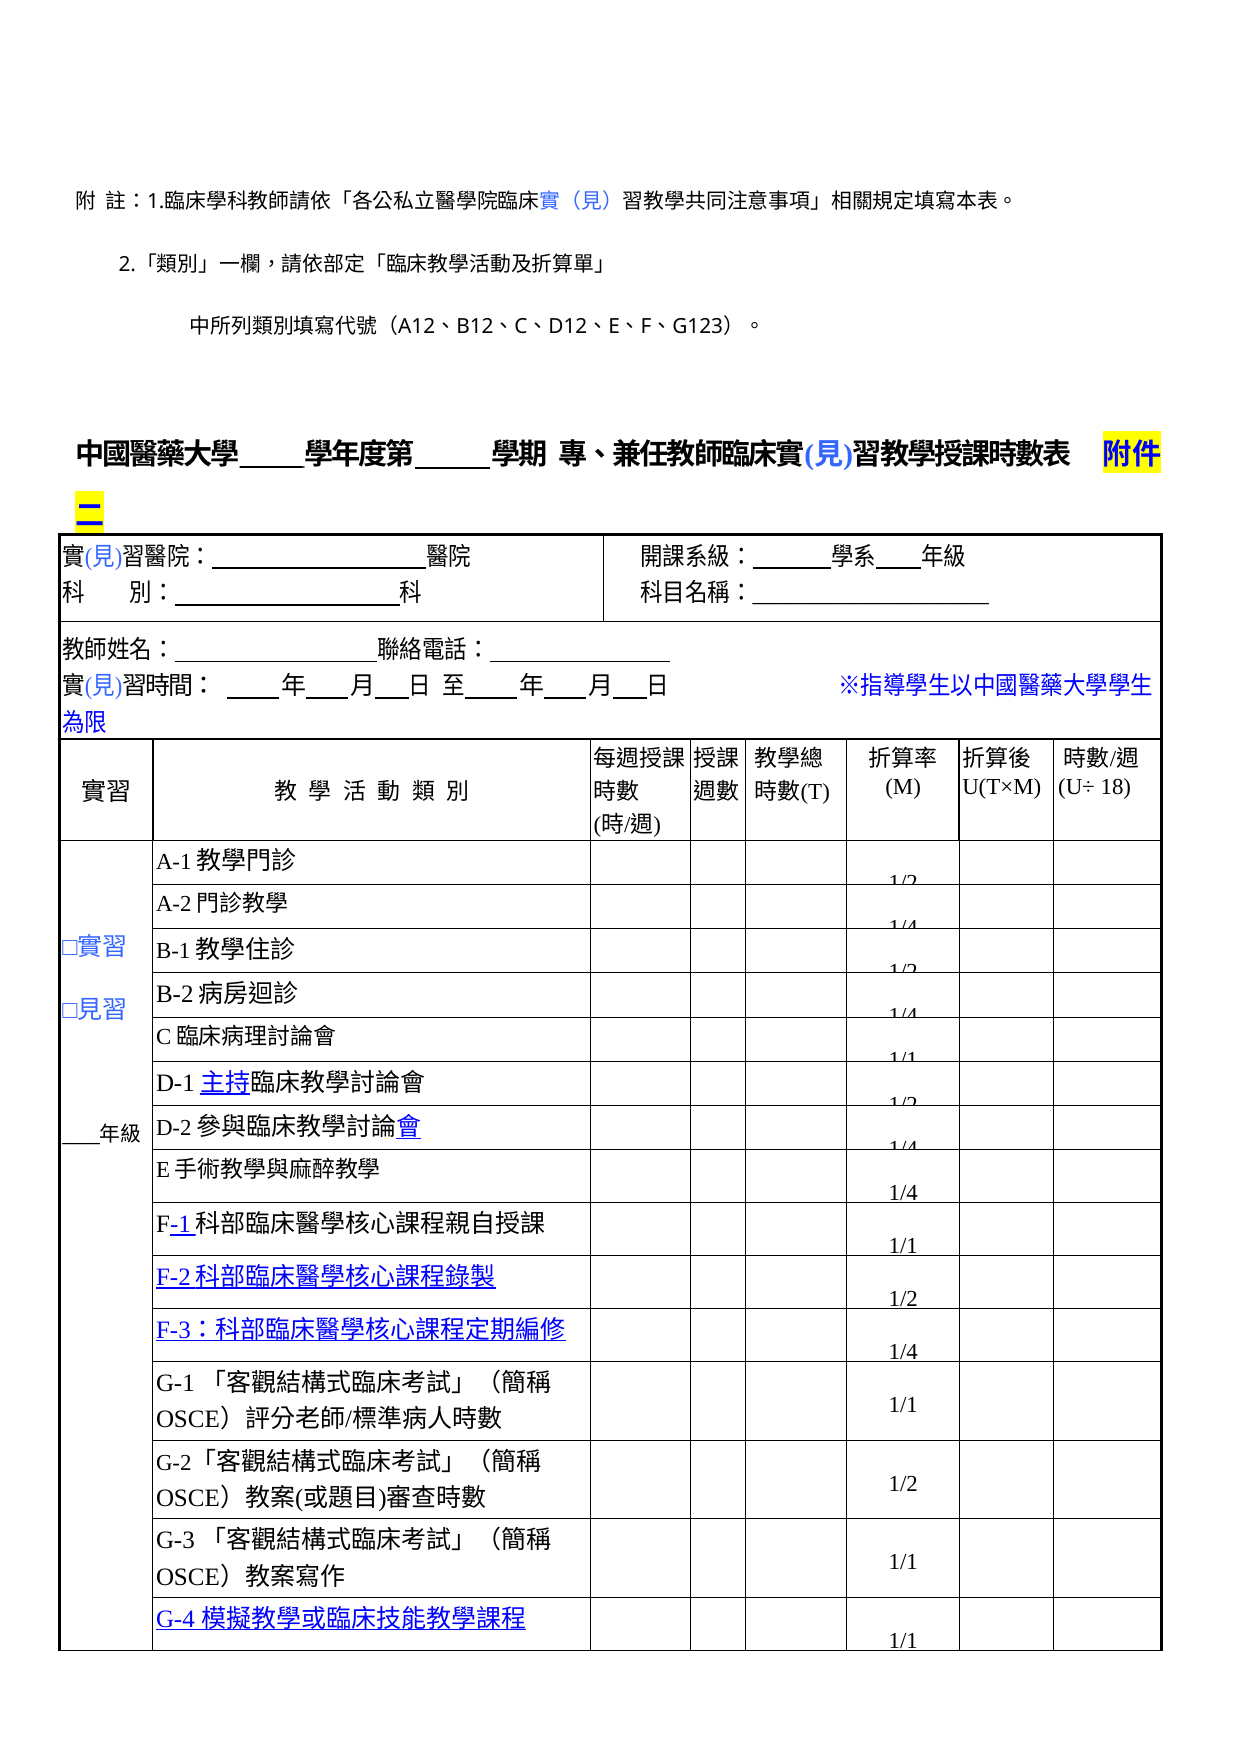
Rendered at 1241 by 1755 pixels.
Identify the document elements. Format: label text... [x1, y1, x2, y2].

table_cell [960, 1150, 1053, 1202]
table_cell 1/2 [847, 1256, 959, 1308]
table_cell [746, 1441, 846, 1518]
table_cell [691, 973, 745, 1017]
table_cell 每週授課時數 (時/週) [591, 740, 690, 839]
table_cell [591, 1062, 690, 1105]
table_cell [1054, 1062, 1160, 1105]
table_cell [960, 973, 1053, 1017]
table_cell [591, 973, 690, 1017]
table_cell 1/2 [847, 929, 959, 972]
table_cell [960, 885, 1053, 928]
table_cell [1054, 1441, 1160, 1518]
table_cell E手術教學與麻醉教學 [153, 1150, 590, 1202]
table_cell 教 學 活 動 類 別 [154, 740, 590, 839]
table_cell [691, 1018, 745, 1061]
table_cell [691, 1519, 745, 1597]
table_cell [746, 1519, 846, 1597]
table_cell G-3 「客觀結構式臨床考試」（簡稱OSCE）教案寫作 [153, 1519, 590, 1597]
table_cell 授課週數 [691, 740, 745, 839]
table_cell 1/1 [847, 1519, 959, 1597]
table_cell [591, 1106, 690, 1149]
table_cell [591, 885, 690, 928]
table_cell [691, 1062, 745, 1105]
table_cell [746, 1256, 846, 1308]
table_cell 教學總時數(T) [746, 740, 846, 839]
table_cell [1054, 1150, 1160, 1202]
table_cell [1054, 1598, 1160, 1649]
table_cell [960, 1598, 1053, 1649]
table_cell 1/2 [847, 1441, 959, 1518]
table_cell [960, 1062, 1053, 1105]
table_cell [1054, 841, 1160, 884]
table_cell [746, 1598, 846, 1649]
table_cell [746, 1362, 846, 1440]
table_cell [746, 1309, 846, 1361]
table_cell 1/4 [847, 973, 959, 1017]
table_cell [691, 1598, 745, 1649]
table_cell [691, 841, 745, 884]
table_cell 教師姓名： 聯絡電話： 實(見)習時間： 年 月 日 至 年 月 日 ※指導學生以中國醫藥大學學生為限 [61, 622, 1160, 738]
table_cell [591, 841, 690, 884]
table_cell 1/1 [847, 1598, 959, 1649]
table_cell [691, 929, 745, 972]
table_cell 1/1 [847, 1203, 959, 1255]
table_cell [1054, 973, 1160, 1017]
table_cell D-2參與臨床教學討論會 [153, 1106, 590, 1149]
table_cell 1/2 [847, 1062, 959, 1105]
table_cell 實習 [61, 740, 152, 839]
table_cell [591, 1256, 690, 1308]
text 2.「類別」一欄，請依部定「臨床教學活動及折算單」 [75, 221, 1165, 283]
table_cell [1054, 1309, 1160, 1361]
table_cell [746, 1018, 846, 1061]
table_cell F-3：科部臨床醫學核心課程定期編修 [153, 1309, 590, 1361]
table_cell [691, 1362, 745, 1440]
table_cell [1054, 885, 1160, 928]
table_cell [1054, 1018, 1160, 1061]
table_cell 1/4 [847, 1150, 959, 1202]
table_cell [591, 1203, 690, 1255]
table_cell D-1主持臨床教學討論會 [153, 1062, 590, 1105]
table_cell [1054, 1362, 1160, 1440]
table_cell [691, 1106, 745, 1149]
table_cell [691, 885, 745, 928]
table_cell 1/4 [847, 1106, 959, 1149]
table_header 實(見)習醫院： 醫院 科 別： 科 [61, 536, 603, 621]
table_cell [1054, 929, 1160, 972]
table_cell [746, 885, 846, 928]
table_cell A-2門診教學 [153, 885, 590, 928]
table_cell [960, 1256, 1053, 1308]
table_cell [960, 1362, 1053, 1440]
table_cell [746, 841, 846, 884]
table_cell [746, 1062, 846, 1105]
table_cell 1/4 [847, 885, 959, 928]
table_cell [591, 1519, 690, 1597]
table_cell 折算率 (M) [847, 740, 958, 839]
table_cell C臨床病理討論會 [153, 1018, 590, 1061]
table_cell [746, 1150, 846, 1202]
table_cell 1/4 [847, 1309, 959, 1361]
table_cell 1/1 [847, 1018, 959, 1061]
table_cell G-4 模擬教學或臨床技能教學課程 [153, 1598, 590, 1649]
table_cell [591, 1598, 690, 1649]
table_cell G-2「客觀結構式臨床考試」（簡稱OSCE）教案(或題目)審查時數 [153, 1441, 590, 1518]
table_cell [591, 1018, 690, 1061]
table_cell [746, 1203, 846, 1255]
table_cell [591, 929, 690, 972]
table_cell [691, 1441, 745, 1518]
table_cell [1054, 1256, 1160, 1308]
table_cell 1/1 [847, 1362, 959, 1440]
table_cell [960, 1519, 1053, 1597]
table_cell B-1教學住診 [153, 929, 590, 972]
table_cell G-1 「客觀結構式臨床考試」（簡稱OSCE）評分老師/標準病人時數 [153, 1362, 590, 1440]
table_cell [691, 1203, 745, 1255]
text 中國醫藥大學_____學年度第 學期 專、兼任教師臨床實(見)習教學授課時數表 附件二 [75, 408, 1165, 533]
table_cell A-1教學門診 [153, 841, 590, 884]
table_cell [960, 1106, 1053, 1149]
table_cell [691, 1150, 745, 1202]
table_cell [691, 1309, 745, 1361]
table_cell [960, 841, 1053, 884]
table_cell [591, 1309, 690, 1361]
table_cell [1054, 1106, 1160, 1149]
table_cell [1054, 1203, 1160, 1255]
table_cell [1054, 1519, 1160, 1597]
table_cell □實習 □見習 ___年級 [61, 841, 152, 1649]
table_cell [746, 929, 846, 972]
text 中所列類別填寫代號（A12、B12、C、D12、E、F、G123）。 [75, 283, 1165, 346]
table_cell 1/2 [847, 841, 959, 884]
table_cell [746, 973, 846, 1017]
table_cell [960, 1018, 1053, 1061]
table_cell [960, 1203, 1053, 1255]
table_cell [960, 1441, 1053, 1518]
table_cell F-2科部臨床醫學核心課程錄製 [153, 1256, 590, 1308]
table_cell F-1科部臨床醫學核心課程親自授課 [153, 1203, 590, 1255]
table_cell 時數/週 (U÷ 18) [1054, 740, 1160, 839]
table_cell [960, 1309, 1053, 1361]
table_cell [591, 1441, 690, 1518]
table_header 開課系級： 學系 年級 科目名稱：_____________________ [604, 536, 1160, 621]
table_cell 折算後 U(T×M) [960, 740, 1053, 839]
table_cell B-2病房迴診 [153, 973, 590, 1017]
text 附 註：1.臨床學科教師請依「各公私立醫學院臨床實（見）習教學共同注意事項」相關規定填寫本表。 [75, 158, 1165, 221]
table_cell [746, 1106, 846, 1149]
table_cell [591, 1150, 690, 1202]
table_cell [591, 1362, 690, 1440]
table_cell [960, 929, 1053, 972]
table_cell [691, 1256, 745, 1308]
